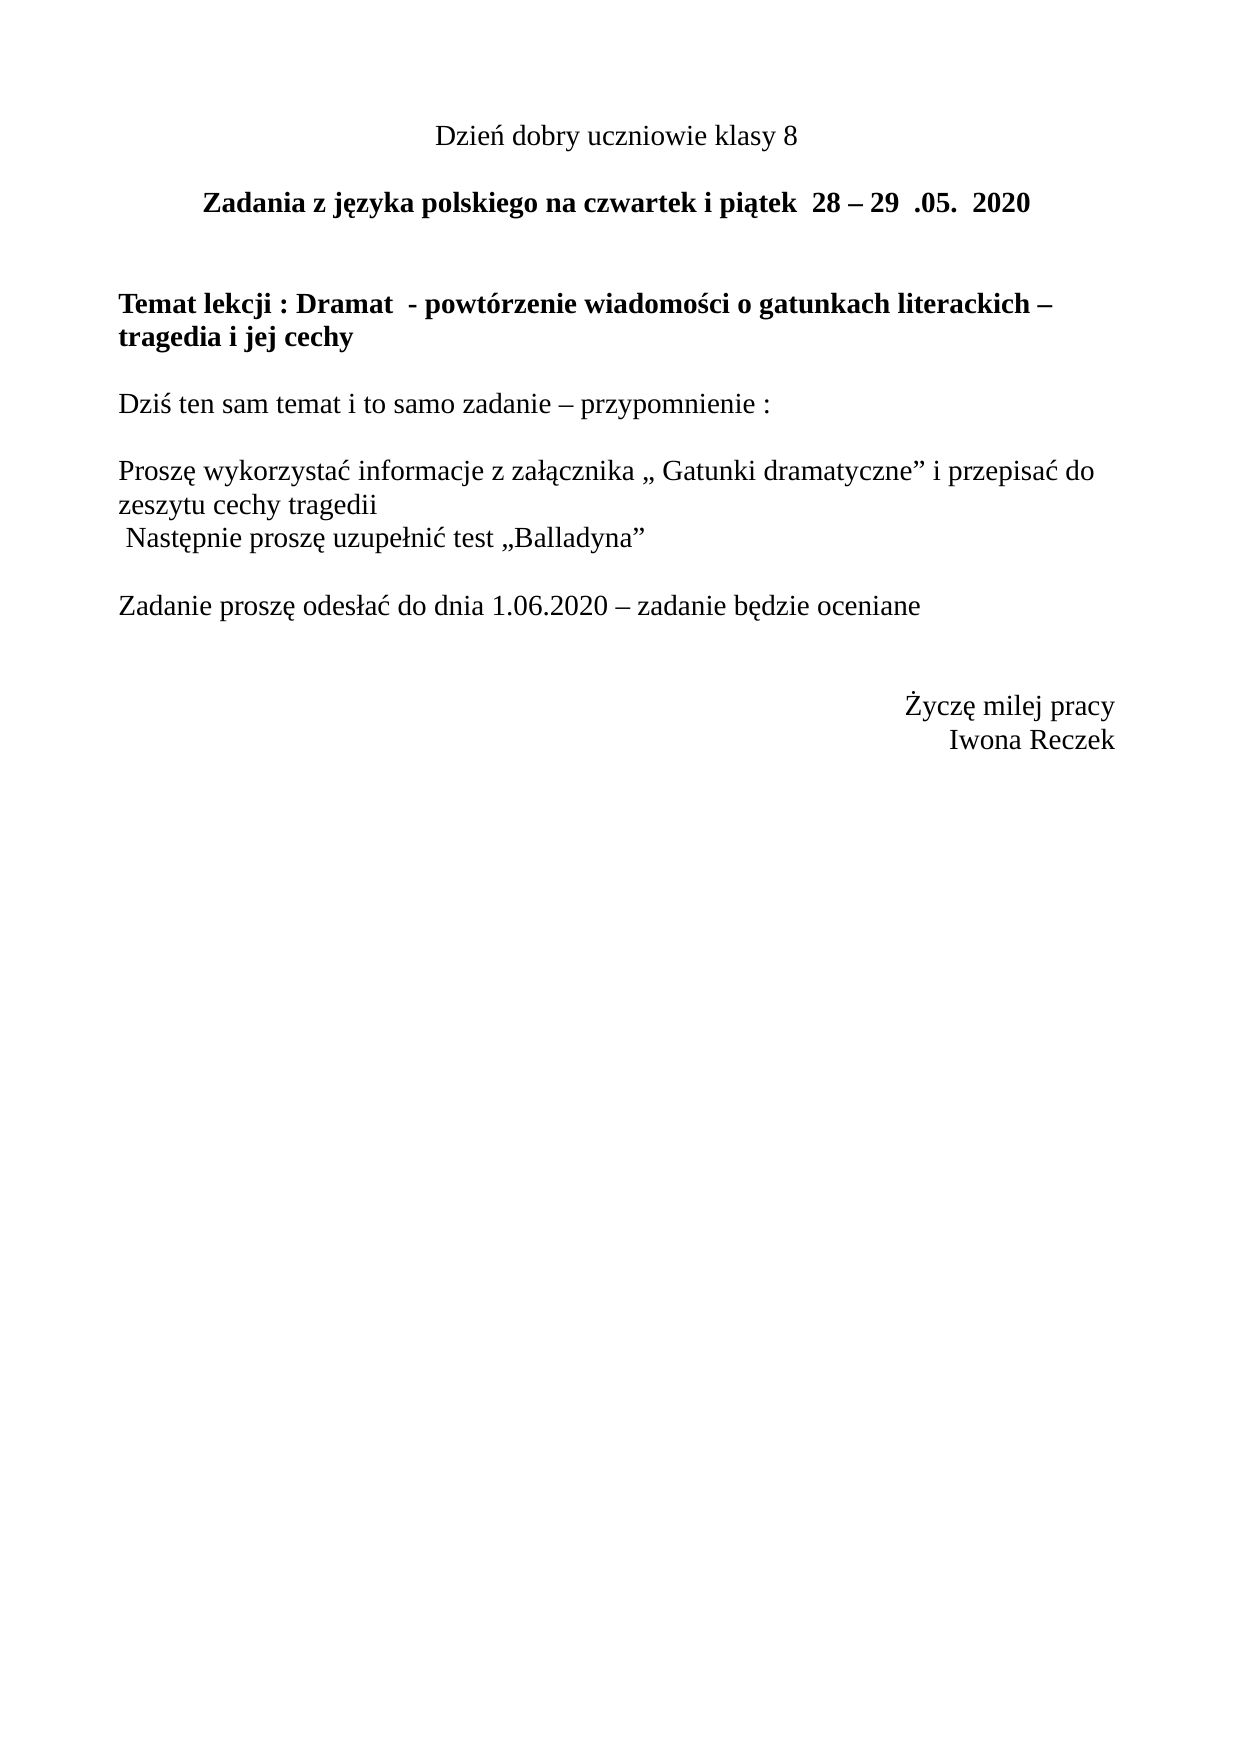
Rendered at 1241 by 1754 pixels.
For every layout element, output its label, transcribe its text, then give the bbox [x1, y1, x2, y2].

text Iwona Reczek [118, 722, 1122, 755]
text Zadanie proszę odesłać do dnia 1.06.2020 – zadanie będzie oceniane [118, 588, 1122, 621]
text Temat lekcji : Dramat - powtórzenie wiadomości o gatunkach literackich – tragedia i jej cechy [118, 286, 1122, 353]
text Proszę wykorzystać informacje z załącznika „ Gatunki dramatyczne” i przepisać do zeszytu cechy tragedii [118, 453, 1122, 521]
text Zadania z języka polskiego na czwartek i piątek 28 – 29 .05. 2020 [118, 185, 1122, 219]
text Dzień dobry uczniowie klasy 8 [118, 118, 1122, 152]
text Życzę milej pracy [118, 688, 1122, 722]
text Następnie proszę uzupełnić test „Balladyna” [118, 521, 1122, 554]
text Dziś ten sam temat i to samo zadanie – przypomnienie : [118, 386, 1122, 420]
